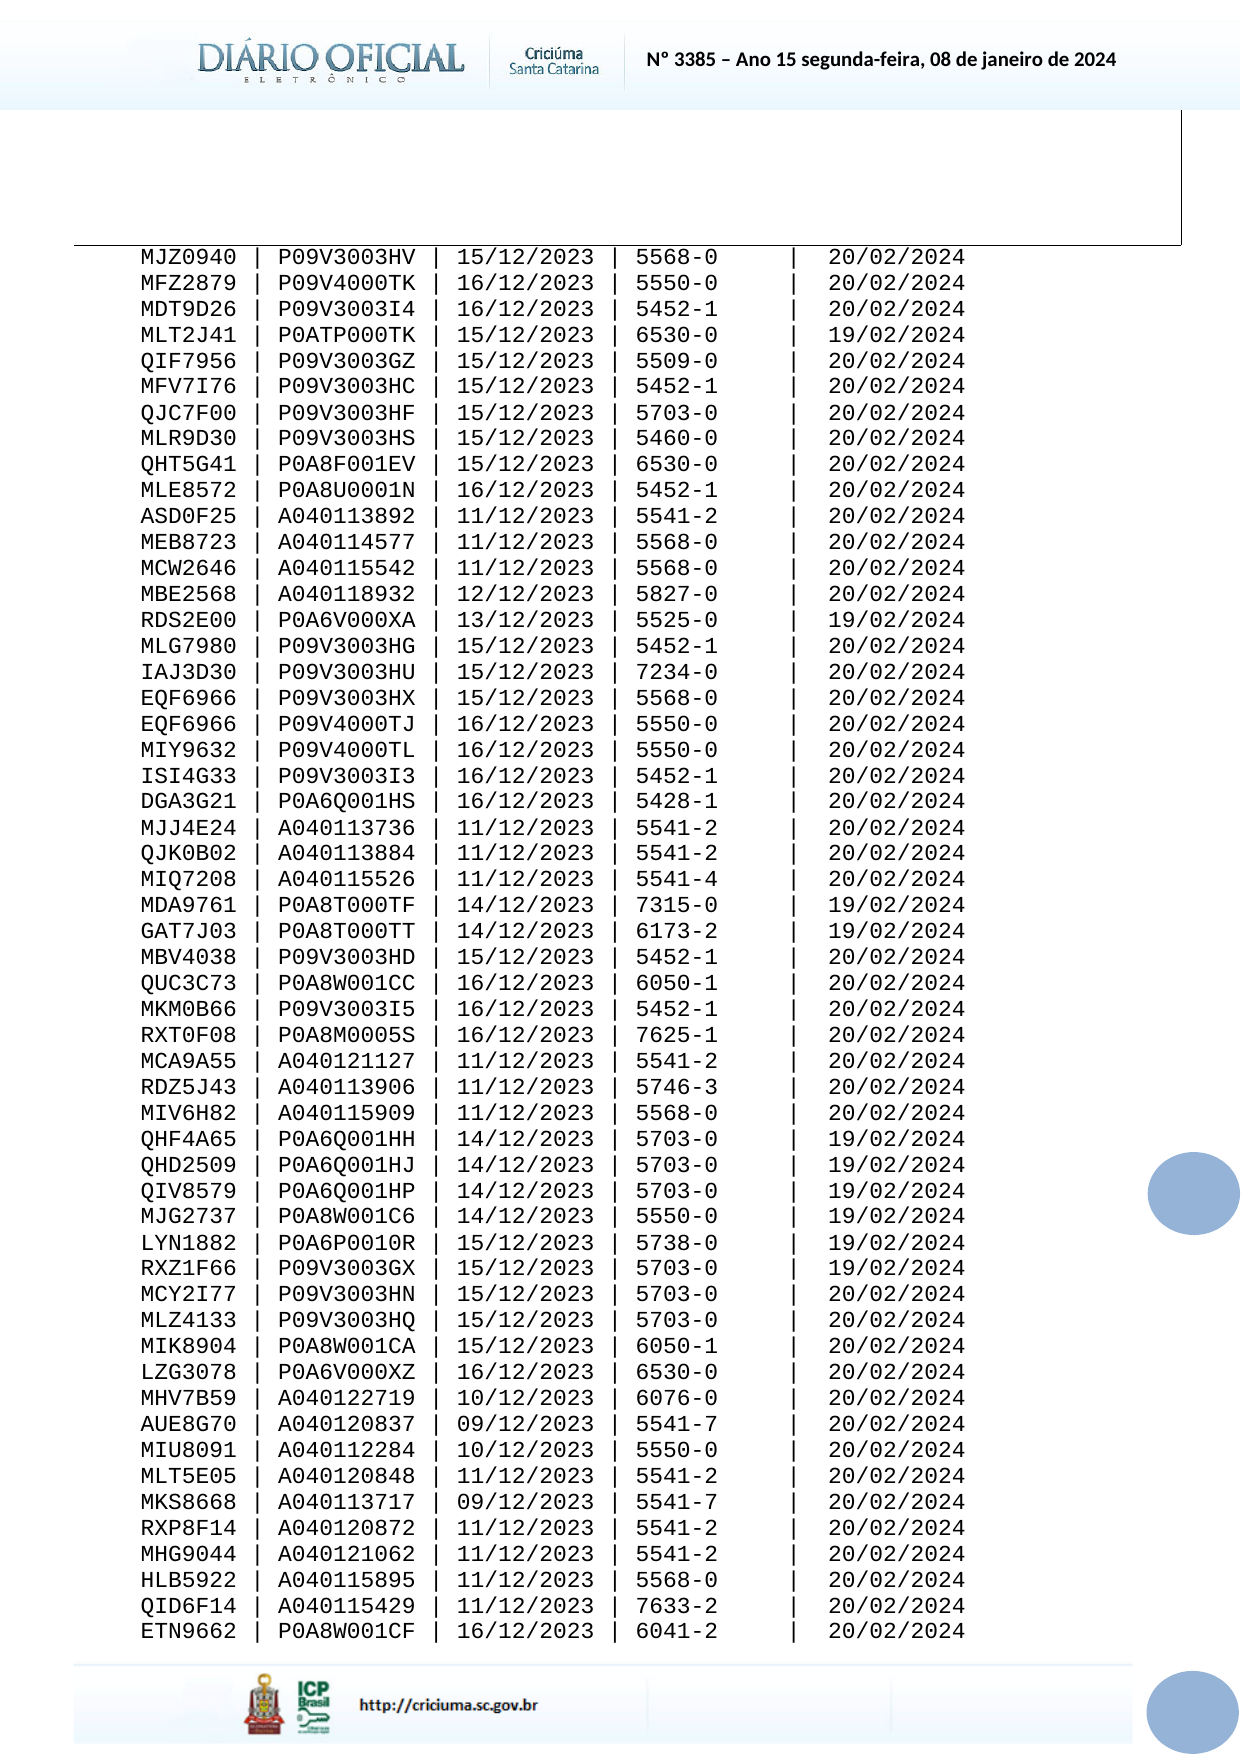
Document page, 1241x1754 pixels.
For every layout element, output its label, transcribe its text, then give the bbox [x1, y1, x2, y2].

text LZG3078 | P0A6V000XZ | 16/12/2023 | 6530-0 | 20/02/2024 [44, 1361, 1181, 1386]
text MJJ4E24 | A040113736 | 11/12/2023 | 5541-2 | 20/02/2024 [44, 816, 1181, 842]
text RXT0F08 | P0A8M0005S | 16/12/2023 | 7625-1 | 20/02/2024 [44, 1023, 1181, 1049]
text MIV6H82 | A040115909 | 11/12/2023 | 5568-0 | 20/02/2024 [44, 1101, 1181, 1127]
text MHV7B59 | A040122719 | 10/12/2023 | 6076-0 | 20/02/2024 [44, 1386, 1181, 1412]
text MBE2568 | A040118932 | 12/12/2023 | 5827-0 | 20/02/2024 [44, 582, 1181, 608]
text MLZ4133 | P09V3003HQ | 15/12/2023 | 5703-0 | 20/02/2024 [44, 1309, 1181, 1334]
text QIV8579 | P0A6Q001HP | 14/12/2023 | 5703-0 | 19/02/2024 [44, 1179, 1150, 1205]
text MBV4038 | P09V3003HD | 15/12/2023 | 5452-1 | 20/02/2024 [44, 946, 1181, 971]
text MIK8904 | P0A8W001CA | 15/12/2023 | 6050-1 | 20/02/2024 [44, 1334, 1181, 1361]
text QIF7956 | P09V3003GZ | 15/12/2023 | 5509-0 | 20/02/2024 [44, 349, 1181, 375]
text QJK0B02 | A040113884 | 11/12/2023 | 5541-2 | 20/02/2024 [44, 842, 1181, 868]
text RDS2E00 | P0A6V000XA | 13/12/2023 | 5525-0 | 19/02/2024 [44, 608, 1181, 634]
text LYN1882 | P0A6P0010R | 15/12/2023 | 5738-0 | 19/02/2024 [44, 1231, 1181, 1257]
text QJC7F00 | P09V3003HF | 15/12/2023 | 5703-0 | 20/02/2024 [44, 401, 1181, 427]
text MHG9044 | A040121062 | 11/12/2023 | 5541-2 | 20/02/2024 [44, 1542, 1181, 1568]
text MFZ2879 | P09V4000TK | 16/12/2023 | 5550-0 | 20/02/2024 [44, 271, 1181, 297]
text MDT9D26 | P09V3003I4 | 16/12/2023 | 5452-1 | 20/02/2024 [44, 297, 1181, 323]
text GAT7J03 | P0A8T000TT | 14/12/2023 | 6173-2 | 19/02/2024 [44, 919, 1181, 946]
text MEB8723 | A040114577 | 11/12/2023 | 5568-0 | 20/02/2024 [44, 531, 1181, 556]
text MIQ7208 | A040115526 | 11/12/2023 | 5541-4 | 20/02/2024 [44, 868, 1181, 894]
text MFV7I76 | P09V3003HC | 15/12/2023 | 5452-1 | 20/02/2024 [44, 375, 1181, 401]
text MCY2I77 | P09V3003HN | 15/12/2023 | 5703-0 | 20/02/2024 [44, 1283, 1181, 1309]
text MKM0B66 | P09V3003I5 | 16/12/2023 | 5452-1 | 20/02/2024 [44, 997, 1181, 1023]
text MIY9632 | P09V4000TL | 16/12/2023 | 5550-0 | 20/02/2024 [44, 738, 1181, 764]
text EQF6966 | P09V3003HX | 15/12/2023 | 5568-0 | 20/02/2024 [44, 686, 1181, 712]
text QHF4A65 | P0A6Q001HH | 14/12/2023 | 5703-0 | 19/02/2024 [44, 1127, 1181, 1153]
text ETN9662 | P0A8W001CF | 16/12/2023 | 6041-2 | 20/02/2024 [44, 1620, 1181, 1646]
text DGA3G21 | P0A6Q001HS | 16/12/2023 | 5428-1 | 20/02/2024 [44, 790, 1181, 816]
text IAJ3D30 | P09V3003HU | 15/12/2023 | 7234-0 | 20/02/2024 [44, 660, 1181, 686]
text HLB5922 | A040115895 | 11/12/2023 | 5568-0 | 20/02/2024 [44, 1568, 1181, 1594]
text MKS8668 | A040113717 | 09/12/2023 | 5541-7 | 20/02/2024 [44, 1490, 1181, 1516]
text MJZ0940 | P09V3003HV | 15/12/2023 | 5568-0 | 20/02/2024 [44, 245, 1181, 271]
text RDZ5J43 | A040113906 | 11/12/2023 | 5746-3 | 20/02/2024 [44, 1075, 1181, 1101]
text ISI4G33 | P09V3003I3 | 16/12/2023 | 5452-1 | 20/02/2024 [44, 764, 1181, 790]
text MLR9D30 | P09V3003HS | 15/12/2023 | 5460-0 | 20/02/2024 [44, 427, 1181, 453]
text EQF6966 | P09V4000TJ | 16/12/2023 | 5550-0 | 20/02/2024 [44, 712, 1181, 738]
text MLT5E05 | A040120848 | 11/12/2023 | 5541-2 | 20/02/2024 [44, 1464, 1181, 1490]
text MCA9A55 | A040121127 | 11/12/2023 | 5541-2 | 20/02/2024 [44, 1049, 1181, 1075]
text QID6F14 | A040115429 | 11/12/2023 | 7633-2 | 20/02/2024 [44, 1594, 1181, 1620]
text MLE8572 | P0A8U0001N | 16/12/2023 | 5452-1 | 20/02/2024 [44, 479, 1181, 504]
text MDA9761 | P0A8T000TF | 14/12/2023 | 7315-0 | 19/02/2024 [44, 894, 1181, 919]
text MLG7980 | P09V3003HG | 15/12/2023 | 5452-1 | 20/02/2024 [44, 634, 1181, 660]
text RXP8F14 | A040120872 | 11/12/2023 | 5541-2 | 20/02/2024 [44, 1516, 1181, 1542]
text MCW2646 | A040115542 | 11/12/2023 | 5568-0 | 20/02/2024 [44, 556, 1181, 582]
text RXZ1F66 | P09V3003GX | 15/12/2023 | 5703-0 | 19/02/2024 [44, 1257, 1181, 1283]
text MIU8091 | A040112284 | 10/12/2023 | 5550-0 | 20/02/2024 [44, 1438, 1181, 1464]
text AUE8G70 | A040120837 | 09/12/2023 | 5541-7 | 20/02/2024 [44, 1412, 1181, 1438]
text QHD2509 | P0A6Q001HJ | 14/12/2023 | 5703-0 | 19/02/2024 [44, 1153, 1180, 1179]
text QHT5G41 | P0A8F001EV | 15/12/2023 | 6530-0 | 20/02/2024 [44, 453, 1181, 479]
text QUC3C73 | P0A8W001CC | 16/12/2023 | 6050-1 | 20/02/2024 [44, 971, 1181, 997]
text MLT2J41 | P0ATP000TK | 15/12/2023 | 6530-0 | 19/02/2024 [44, 323, 1181, 349]
text ASD0F25 | A040113892 | 11/12/2023 | 5541-2 | 20/02/2024 [44, 504, 1181, 531]
text MJG2737 | P0A8W001C6 | 14/12/2023 | 5550-0 | 19/02/2024 [44, 1205, 1171, 1231]
